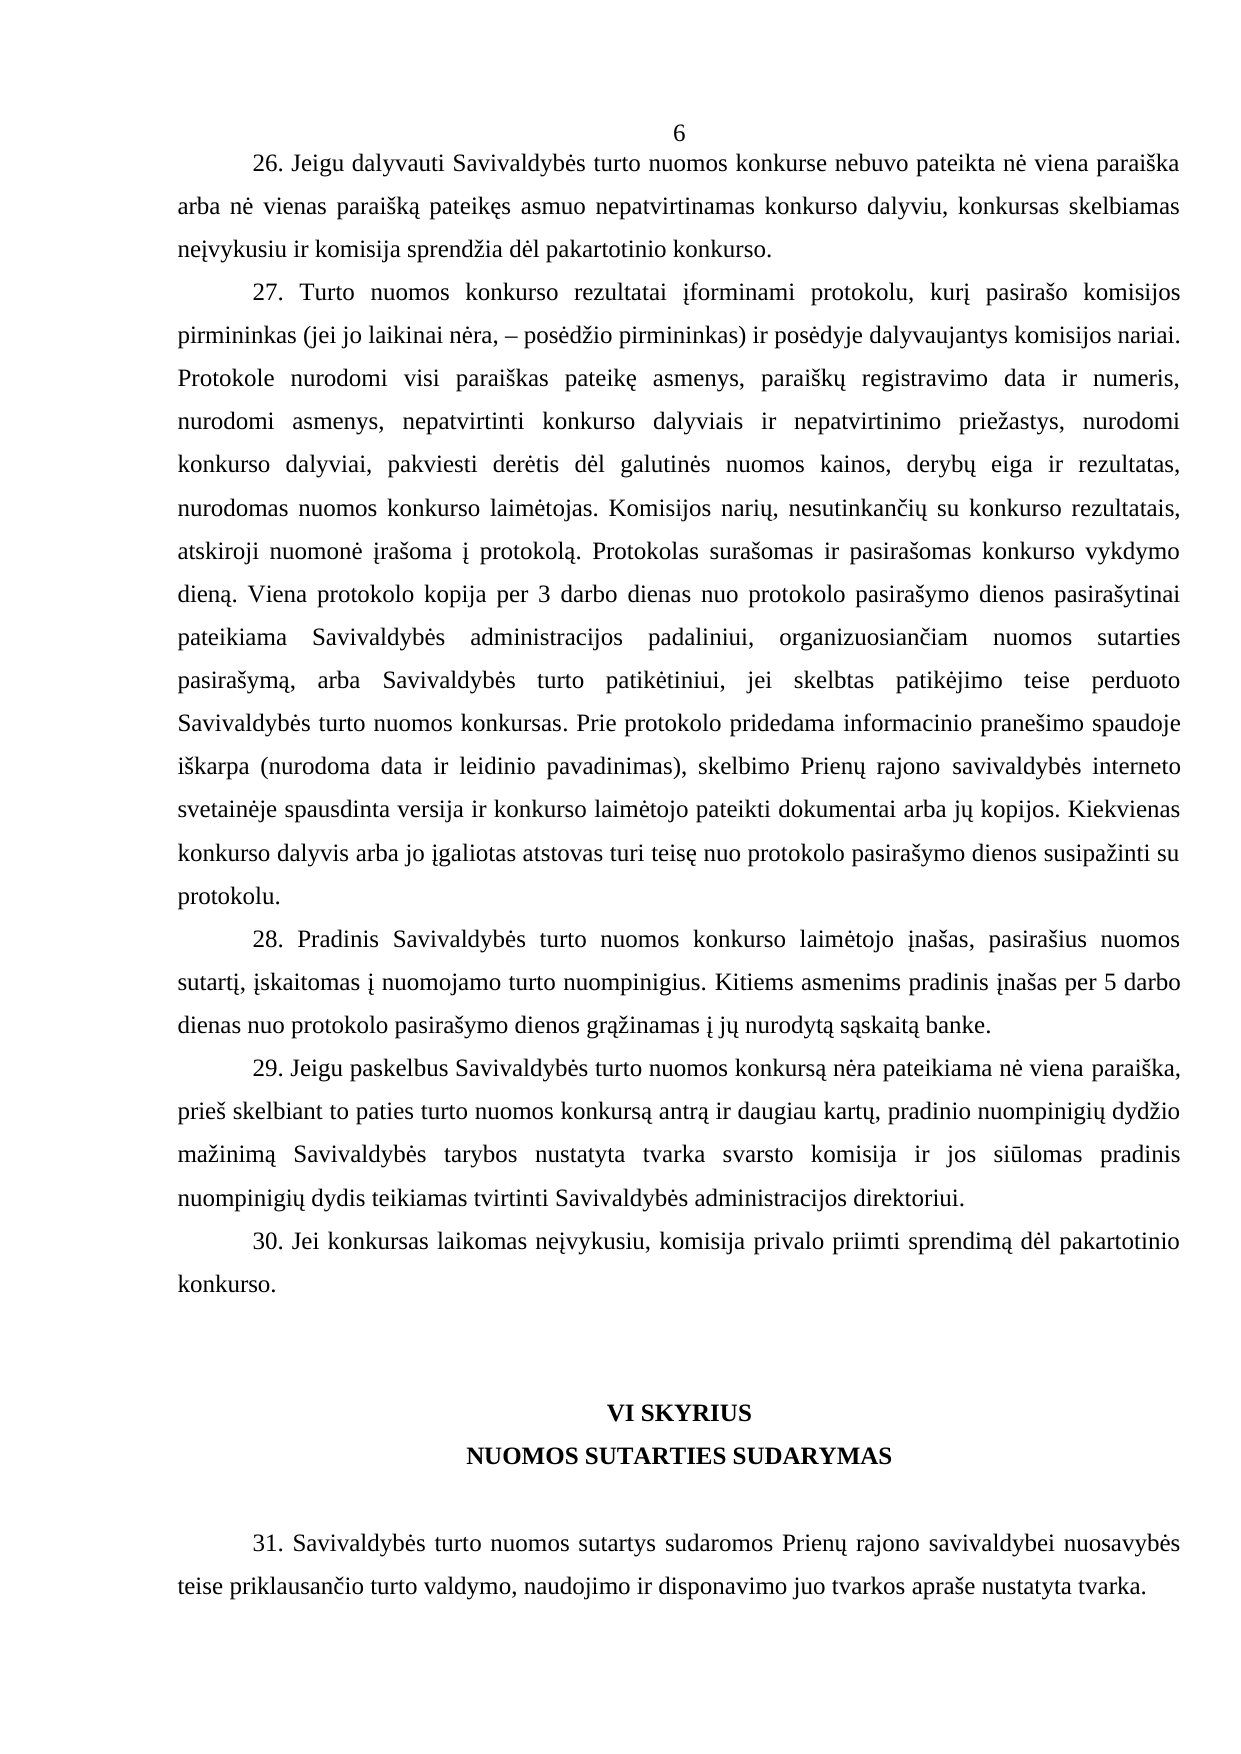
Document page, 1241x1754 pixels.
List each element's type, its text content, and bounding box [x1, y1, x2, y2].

text NUOMOS SUTARTIES SUDARYMAS [177, 1441, 1181, 1470]
text 28. Pradinis Savivaldybės turto nuomos konkurso laimėtojo įnašas, pasirašius nuomos sutartį, įskaitomas į nuomojamo turto nuompinigius. Kitiems asmenims pradinis įnašas per 5 darbo dienas nuo protokolo pasirašymo dienos grąžinamas į jų nurodytą sąskaitą banke. [177, 924, 1181, 1039]
text 29. Jeigu paskelbus Savivaldybės turto nuomos konkursą nėra pateikiama nė viena paraiška, prieš skelbiant to paties turto nuomos konkursą antrą ir daugiau kartų, pradinio nuompinigių dydžio mažinimą Savivaldybės tarybos nustatyta tvarka svarsto komisija ir jos siūlomas pradinis nuompinigių dydis teikiamas tvirtinti Savivaldybės administracijos direktoriui. [177, 1053, 1181, 1211]
text 31. Savivaldybės turto nuomos sutartys sudaromos Prienų rajono savivaldybei nuosavybės teise priklausančio turto valdymo, naudojimo ir disponavimo juo tvarkos apraše nustatyta tvarka. [177, 1528, 1181, 1599]
text 27. Turto nuomos konkurso rezultatai įforminami protokolu, kurį pasirašo komisijos pirmininkas (jei jo laikinai nėra, – posėdžio pirmininkas) ir posėdyje dalyvaujantys komisijos nariai. Protokole nurodomi visi paraiškas pateikę asmenys, paraiškų registravimo data ir numeris, nurodomi asmenys, nepatvirtinti konkurso dalyviais ir nepatvirtinimo priežastys, nurodomi konkurso dalyviai, pakviesti derėtis dėl galutinės nuomos kainos, derybų eiga ir rezultatas, nurodomas nuomos konkurso laimėtojas. Komisijos narių, nesutinkančių su konkurso rezultatais, atskiroji nuomonė įrašoma į protokolą. Protokolas surašomas ir pasirašomas konkurso vykdymo dieną. Viena protokolo kopija per 3 darbo dienas nuo protokolo pasirašymo dienos pasirašytinai pateikiama Savivaldybės administracijos padaliniui, organizuosiančiam nuomos sutarties pasirašymą, arba Savivaldybės turto patikėtiniui, jei skelbtas patikėjimo teise perduoto Savivaldybės turto nuomos konkursas. Prie protokolo pridedama informacinio pranešimo spaudoje iškarpa (nurodoma data ir leidinio pavadinimas), skelbimo Prienų rajono savivaldybės interneto svetainėje spausdinta versija ir konkurso laimėtojo pateikti dokumentai arba jų kopijos. Kiekvienas konkurso dalyvis arba jo įgaliotas atstovas turi teisę nuo protokolo pasirašymo dienos susipažinti su protokolu. [177, 277, 1181, 909]
text VI SKYRIUS [177, 1398, 1181, 1427]
text 26. Jeigu dalyvauti Savivaldybės turto nuomos konkurse nebuvo pateikta nė viena paraiška arba nė vienas paraišką pateikęs asmuo nepatvirtinamas konkurso dalyviu, konkursas skelbiamas neįvykusiu ir komisija sprendžia dėl pakartotinio konkurso. [177, 148, 1181, 263]
text 30. Jei konkursas laikomas neįvykusiu, komisija privalo priimti sprendimą dėl pakartotinio konkurso. [177, 1226, 1181, 1298]
